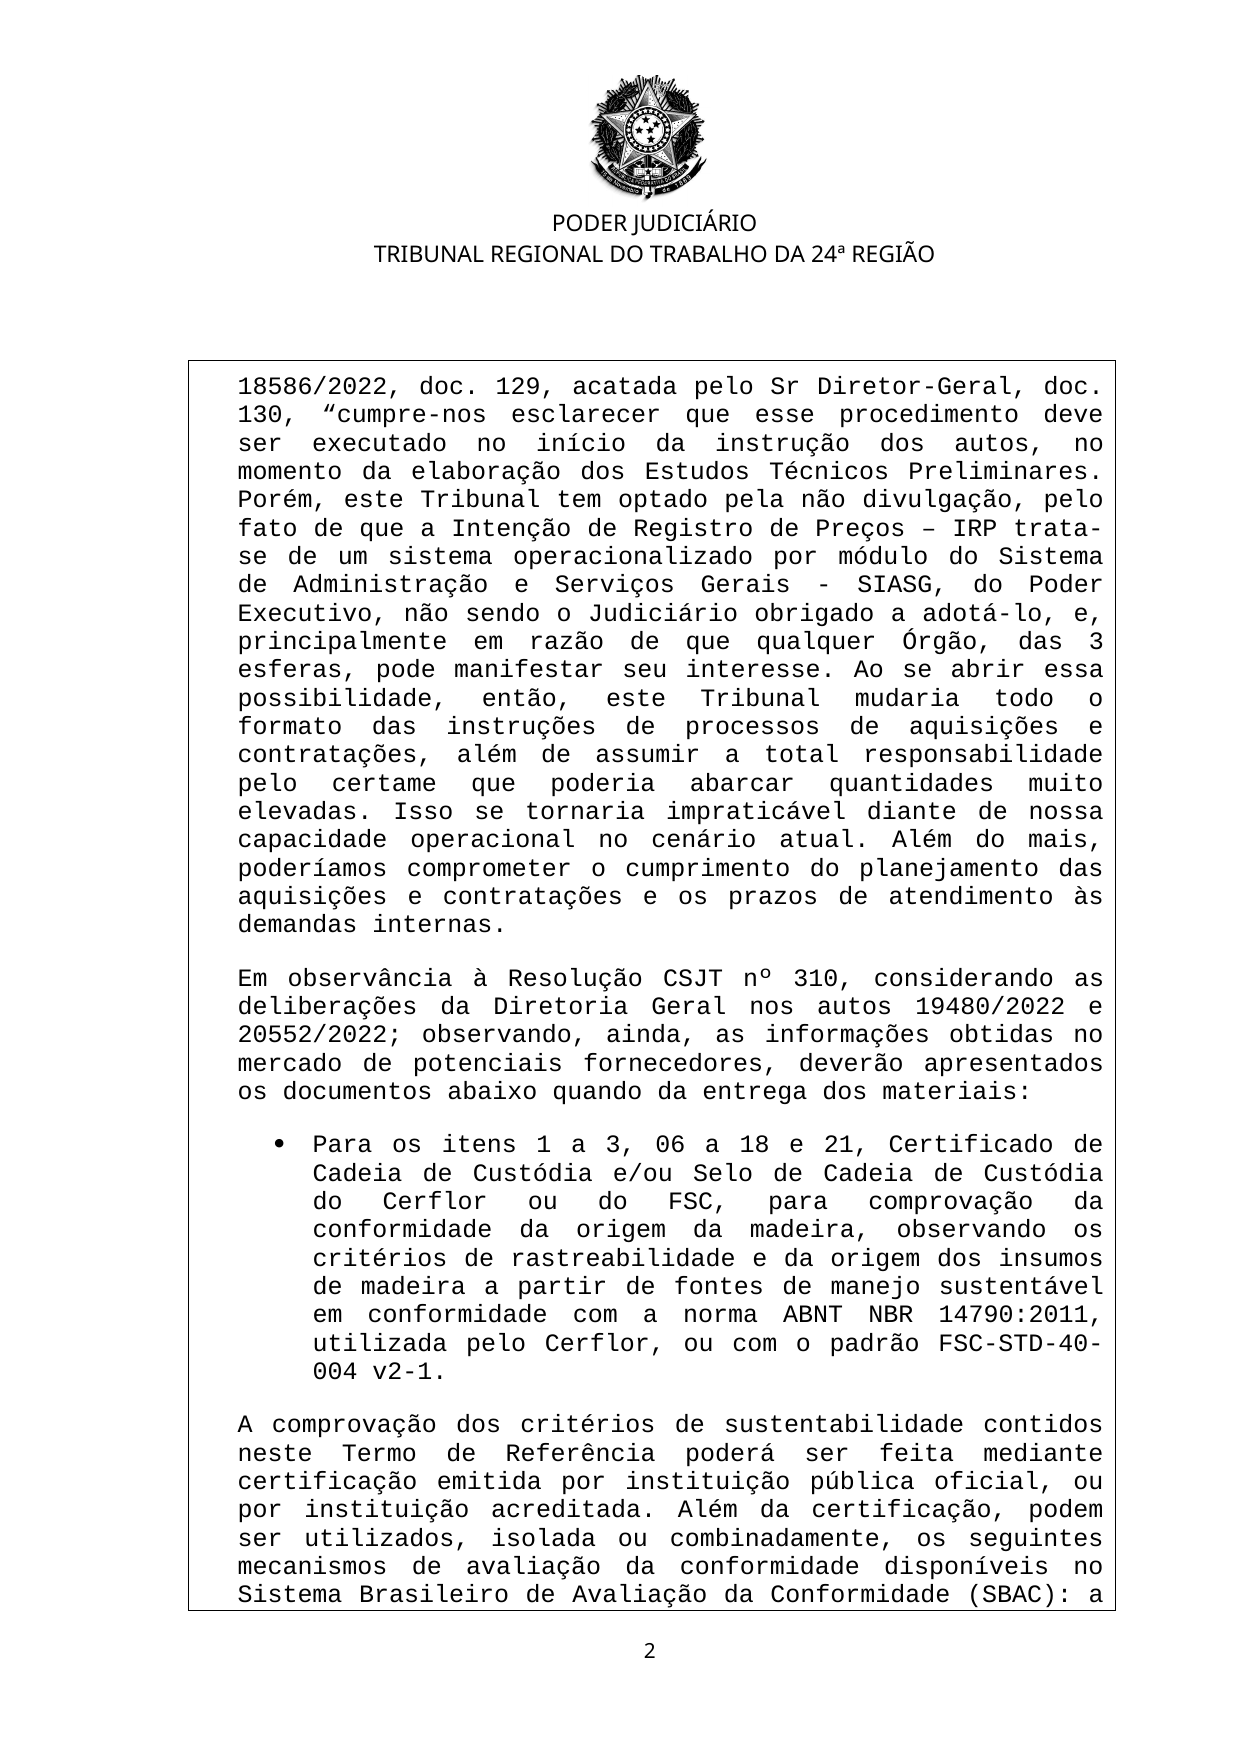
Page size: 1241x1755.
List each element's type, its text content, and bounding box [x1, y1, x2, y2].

table_cell 18586/2022, doc. 129, acatada pelo Sr Diretor-Geral, doc. 130, “cumpre-nos esclarecer que esse procedimento deve ser executado no início da instrução dos autos, no momento da elaboração dos Estudos Técnicos Preliminares. Porém, este Tribunal tem optado pela não divulgação, pelo fato de que a Intenção de Registro de Preços – IRP trata-se de um sistema operacionalizado por módulo do Sistema de Administração e Serviços Gerais - SIASG, do Poder Executivo, não sendo o Judiciário obrigado a adotá-lo, e, principalmente em razão de que qualquer Órgão, das 3 esferas, pode manifestar seu interesse. Ao se abrir essa possibilidade, então, este Tribunal mudaria todo o formato das instruções de processos de aquisições e contratações, além de assumir a total responsabilidade pelo certame que poderia abarcar quantidades muito elevadas. Isso se tornaria impraticável diante de nossa capacidade operacional no cenário atual. Além do mais, poderíamos comprometer o cumprimento do planejamento das aquisições e contratações e os prazos de atendimento às demandas internas. Em observância à Resolução CSJT nº 310, considerando as deliberações da Diretoria Geral nos autos 19480/2022 e 20552/2022; observando, ainda, as informações obtidas no mercado de potenciais fornecedores, deverão apresentados os documentos abaixo quando da entrega dos materiais: Para os itens 1 a 3, 06 a 18 e 21, Certificado de Cadeia de Custódia e/ou Selo de Cadeia de Custódia do Cerflor ou do FSC, para comprovação da conformidade da origem da madeira, observando os critérios de rastreabilidade e da origem dos insumos de madeira a partir de fontes de manejo sustentável em conformidade com a norma ABNT NBR 14790:2011, utilizada pelo Cerflor, ou com o padrão FSC-STD-40-004 v2-1. A comprovação dos critérios de sustentabilidade contidos neste Termo de Referência poderá ser feita mediante certificação emitida por instituição pública oficial, ou por instituição acreditada. Além da certificação, podem ser utilizados, isolada ou combinadamente, os seguintes mecanismos de avaliação da conformidade disponíveis no Sistema Brasileiro de Avaliação da Conformidade (SBAC): a [189, 361, 1115, 1610]
